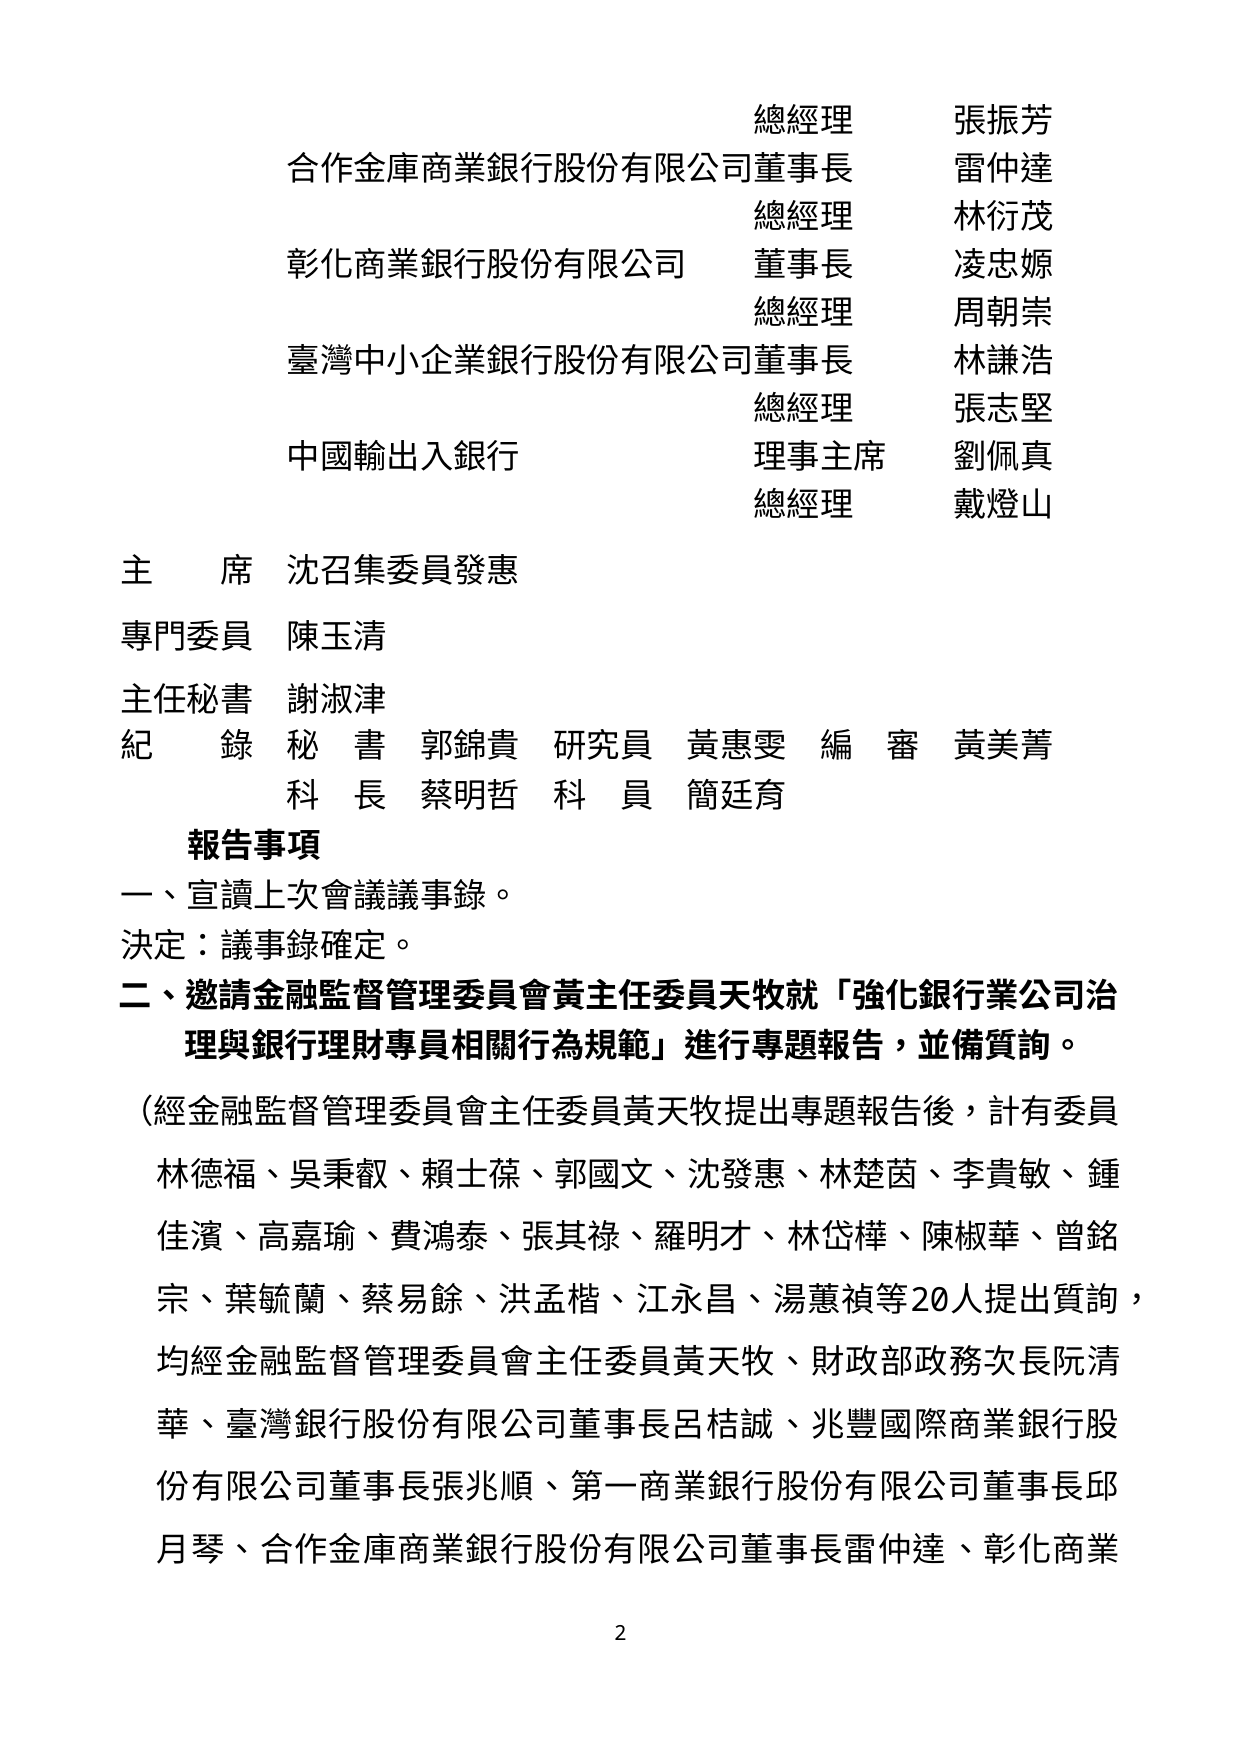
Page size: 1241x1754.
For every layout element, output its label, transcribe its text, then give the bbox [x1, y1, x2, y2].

text 合作金庫商業銀行股份有限公司董事長 雷仲達 [120, 142, 1120, 190]
text 主任秘書 謝淑津 [120, 655, 1120, 717]
text （經金融監督管理委員會主任委員黃天牧提出專題報告後，計有委員林德福、吳秉叡、賴士葆、郭國文、沈發惠、林楚茵、李貴敏、鍾佳濱、高嘉瑜、費鴻泰、張其祿、羅明才、林岱樺、陳椒華、曾銘宗、葉毓蘭、蔡易餘、洪孟楷、江永昌、湯蕙禎等20人提出質詢，均經金融監督管理委員會主任委員黃天牧、財政部政務次長阮清華、臺灣銀行股份有限公司董事長呂桔誠、兆豐國際商業銀行股份有限公司董事長張兆順、第一商業銀行股份有限公司董事長邱月琴、合作金庫商業銀行股份有限公司董事長雷仲達、彰化商業銀行股份有限公司董事長凌忠嫄、臺灣土地銀行股份有限公司董事長謝娟娟、華南商業銀行股份有限公司董事長張雲鵬及相關人員予以答復。） [120, 1067, 1120, 1567]
text 二、邀請金融監督管理委員會黃主任委員天牧就「強化銀行業公司治理與銀行理財專員相關行為規範」進行專題報告，並備質詢。 [118, 967, 1120, 1067]
text 中國輸出入銀行 理事主席 劉佩真 [120, 430, 1120, 478]
text 主 席 沈召集委員發惠 [120, 544, 1120, 592]
text 總經理 周朝崇 [120, 286, 1120, 334]
text 總經理 林衍茂 [120, 190, 1120, 238]
text 臺灣中小企業銀行股份有限公司董事長 林謙浩 [120, 334, 1120, 382]
text 彰化商業銀行股份有限公司 董事長 凌忠嫄 [120, 238, 1120, 286]
text 總經理 張志堅 [120, 382, 1120, 430]
text 總經理 張振芳 [120, 94, 1120, 142]
text 決定：議事錄確定。 [120, 917, 1120, 967]
text 紀 錄 秘 書 郭錦貴 研究員 黃惠雯 編 審 黃美菁 [120, 717, 1120, 767]
text 專門委員 陳玉清 [120, 592, 1120, 655]
text 一、宣讀上次會議議事錄。 [120, 867, 1120, 917]
text 報告事項 [187, 817, 1120, 867]
text 總經理 戴燈山 [120, 478, 1120, 526]
text 科 長 蔡明哲 科 員 簡廷育 [120, 767, 1120, 817]
